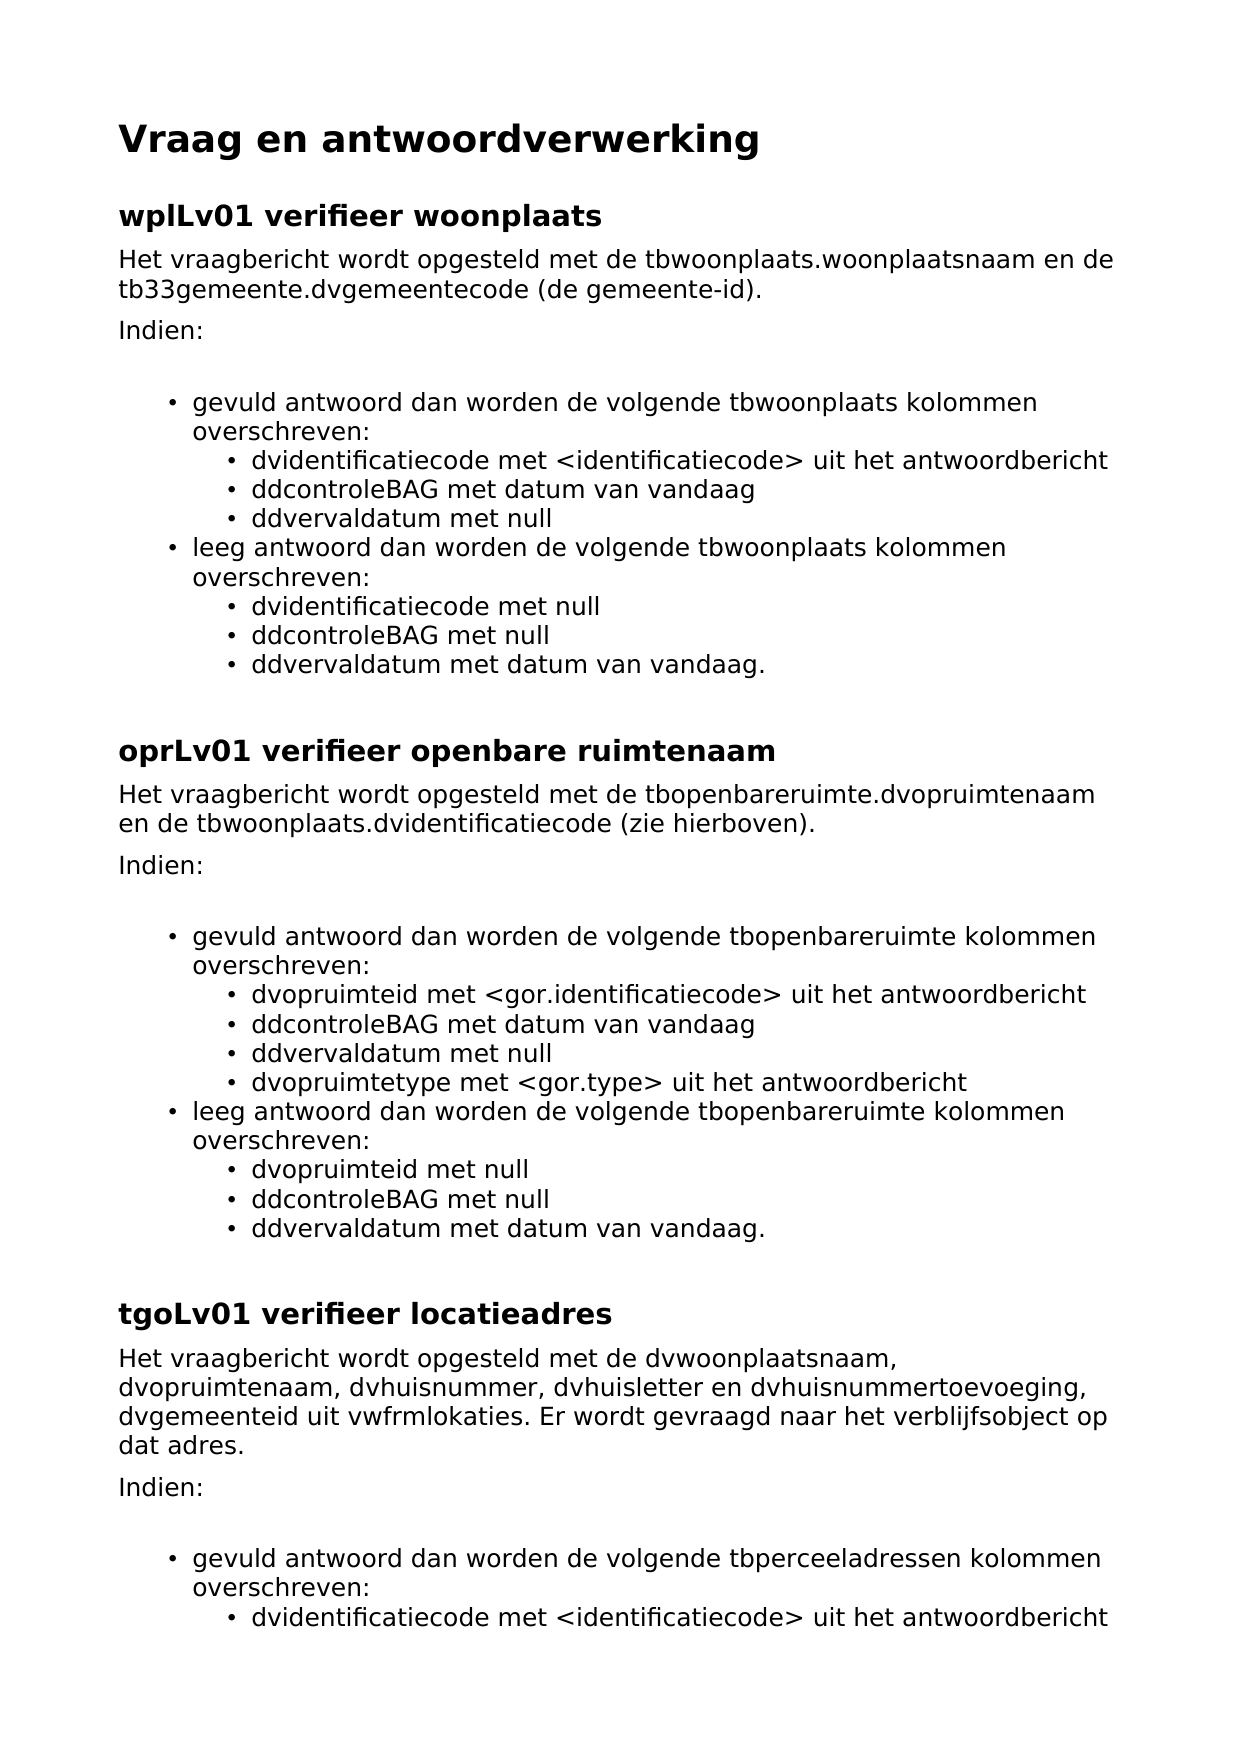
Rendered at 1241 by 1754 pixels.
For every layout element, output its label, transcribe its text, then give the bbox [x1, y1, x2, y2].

list dvidentificatiecode met null [236, 592, 1122, 621]
list ddcontroleBAG met datum van vandaag [236, 475, 1122, 504]
list gevuld antwoord dan worden de volgende tbperceeladressen kolommen overschreven: [177, 1544, 1122, 1603]
list leeg antwoord dan worden de volgende tbopenbareruimte kolommen overschreven: [177, 1097, 1122, 1156]
text Indien: [118, 1473, 1122, 1502]
text Indien: [118, 317, 1122, 346]
list dvopruimtetype met <gor.type> uit het antwoordbericht [236, 1068, 1122, 1097]
list dvidentificatiecode met <identificatiecode> uit het antwoordbericht [236, 1603, 1122, 1632]
subtitle oprLv01 verifieer openbare ruimtenaam [118, 734, 1122, 768]
list ddcontroleBAG met null [236, 1185, 1122, 1214]
text Het vraagbericht wordt opgesteld met de tbopenbareruimte.dvopruimtenaam en de tbwoonplaats.dvidentificatiecode (zie hierboven). [118, 780, 1122, 839]
text Indien: [118, 851, 1122, 880]
list dvopruimteid met null [236, 1156, 1122, 1185]
text Het vraagbericht wordt opgesteld met de dvwoonplaatsnaam, dvopruimtenaam, dvhuisnummer, dvhuisletter en dvhuisnummertoevoeging, dvgemeenteid uit vwfrmlokaties. Er wordt gevraagd naar het verblijfsobject op dat adres. [118, 1344, 1122, 1461]
subtitle Vraag en antwoordverwerking [118, 118, 1122, 162]
subtitle tgoLv01 verifieer locatieadres [118, 1298, 1122, 1332]
list ddcontroleBAG met null [236, 621, 1122, 650]
text Het vraagbericht wordt opgesteld met de tbwoonplaats.woonplaatsnaam en de tb33gemeente.dvgemeentecode (de gemeente-id). [118, 246, 1122, 304]
list ddvervaldatum met datum van vandaag. [236, 650, 1122, 679]
list gevuld antwoord dan worden de volgende tbwoonplaats kolommen overschreven: [177, 388, 1122, 446]
list dvidentificatiecode met <identificatiecode> uit het antwoordbericht [236, 446, 1122, 475]
list ddvervaldatum met null [236, 1039, 1122, 1068]
list ddvervaldatum met datum van vandaag. [236, 1214, 1122, 1243]
list ddcontroleBAG met datum van vandaag [236, 1010, 1122, 1039]
list dvopruimteid met <gor.identificatiecode> uit het antwoordbericht [236, 981, 1122, 1010]
list ddvervaldatum met null [236, 504, 1122, 533]
list leeg antwoord dan worden de volgende tbwoonplaats kolommen overschreven: [177, 533, 1122, 592]
subtitle wplLv01 verifieer woonplaats [118, 199, 1122, 233]
list gevuld antwoord dan worden de volgende tbopenbareruimte kolommen overschreven: [177, 922, 1122, 981]
